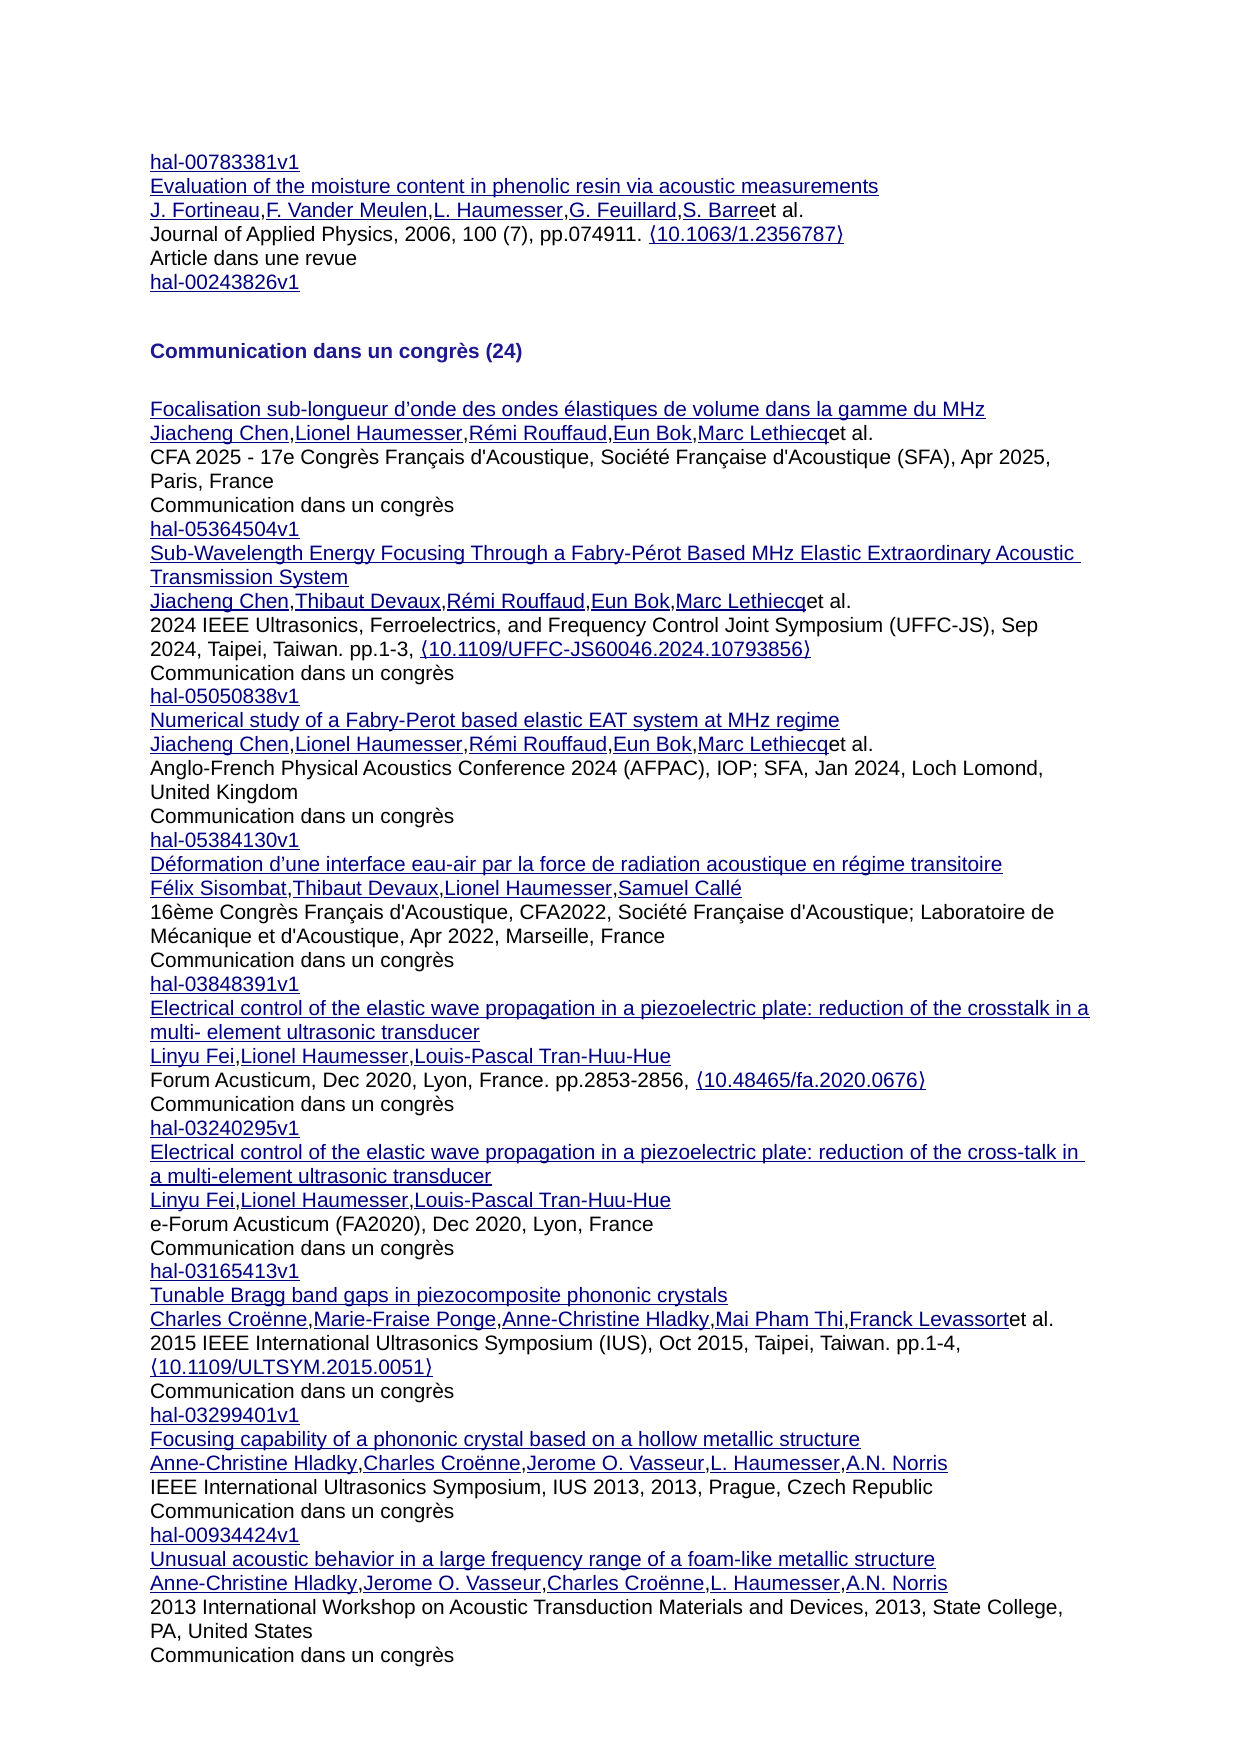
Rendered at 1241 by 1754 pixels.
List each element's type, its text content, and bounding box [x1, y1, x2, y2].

table_cell Sub-Wavelength Energy Focusing Through a Fabry-Pérot Based MHz Elastic Extraordinary Acoustic Transmission System Jiacheng Chen,Thibaut Devaux,Rémi Rouffaud,Eun Bok,Marc Lethiecqet al. 2024 IEEE Ultrasonics, Ferroelectrics, and Frequency Control Joint Symposium (UFFC-JS), Sep 2024, Taipei, Taiwan. pp.1-3, ⟨10.1109/UFFC-JS60046.2024.10793856⟩ Communication dans un congrès hal-05050838v1 [150, 541, 1090, 708]
table_cell Numerical study of a Fabry-Perot based elastic EAT system at MHz regime Jiacheng Chen,Lionel Haumesser,Rémi Rouffaud,Eun Bok,Marc Lethiecqet al. Anglo-French Physical Acoustics Conference 2024 (AFPAC), IOP; SFA, Jan 2024, Loch Lomond, United Kingdom Communication dans un congrès hal-05384130v1 [150, 708, 1090, 852]
table_cell Unusual acoustic behavior in a large frequency range of a foam-like metallic structure Anne-Christine Hladky,Jerome O. Vasseur,Charles Croënne,L. Haumesser,A.N. Norris 2013 International Workshop on Acoustic Transduction Materials and Devices, 2013, State College, PA, United States Communication dans un congrès [150, 1547, 1090, 1667]
table_header Focalisation sub-longueur d’onde des ondes élastiques de volume dans la gamme du MHz Jiacheng Chen,Lionel Haumesser,Rémi Rouffaud,Eun Bok,Marc Lethiecqet al. CFA 2025 - 17e Congrès Français d'Acoustique, Société Française d'Acoustique (SFA), Apr 2025, Paris, France Communication dans un congrès hal-05364504v1 [150, 397, 1090, 541]
table_cell Evaluation of the moisture content in phenolic resin via acoustic measurements J. Fortineau,F. Vander Meulen,L. Haumesser,G. Feuillard,S. Barreet al. Journal of Applied Physics, 2006, 100 (7), pp.074911. ⟨10.1063/1.2356787⟩ Article dans une revue hal-00243826v1 [150, 174, 1090, 294]
table_cell Electrical control of the elastic wave propagation in a piezoelectric plate: reduction of the crosstalk in a [150, 996, 1090, 1017]
table_cell Electrical control of the elastic wave propagation in a piezoelectric plate: reduction of the cross-talk in a multi-element ultrasonic transducer Linyu Fei,Lionel Haumesser,Louis-Pascal Tran-Huu-Hue e-Forum Acusticum (FA2020), Dec 2020, Lyon, France Communication dans un congrès hal-03165413v1 [150, 1140, 1090, 1283]
table_cell multi- element ultrasonic transducer Linyu Fei,Lionel Haumesser,Louis-Pascal Tran-Huu-Hue Forum Acusticum, Dec 2020, Lyon, France. pp.2853-2856, ⟨10.48465/fa.2020.0676⟩ Communication dans un congrès hal-03240295v1 [150, 1018, 1090, 1139]
table_cell Déformation d’une interface eau-air par la force de radiation acoustique en régime transitoire Félix Sisombat,Thibaut Devaux,Lionel Haumesser,Samuel Callé 16ème Congrès Français d'Acoustique, CFA2022, Société Française d'Acoustique; Laboratoire de Mécanique et d'Acoustique, Apr 2022, Marseille, France Communication dans un congrès hal-03848391v1 [150, 852, 1090, 996]
table_cell Focusing capability of a phononic crystal based on a hollow metallic structure Anne-Christine Hladky,Charles Croënne,Jerome O. Vasseur,L. Haumesser,A.N. Norris IEEE International Ultrasonics Symposium, IUS 2013, 2013, Prague, Czech Republic Communication dans un congrès hal-00934424v1 [150, 1427, 1090, 1547]
table_cell Tunable Bragg band gaps in piezocomposite phononic crystals Charles Croënne,Marie-Fraise Ponge,Anne-Christine Hladky,Mai Pham Thi,Franck Levassortet al. 2015 IEEE International Ultrasonics Symposium (IUS), Oct 2015, Taipei, Taiwan. pp.1-4, ⟨10.1109/ULTSYM.2015.0051⟩ Communication dans un congrès hal-03299401v1 [150, 1283, 1090, 1427]
table_cell hal-00783381v1 [150, 150, 1090, 174]
subtitle Communication dans un congrès (24) [150, 338, 1090, 362]
